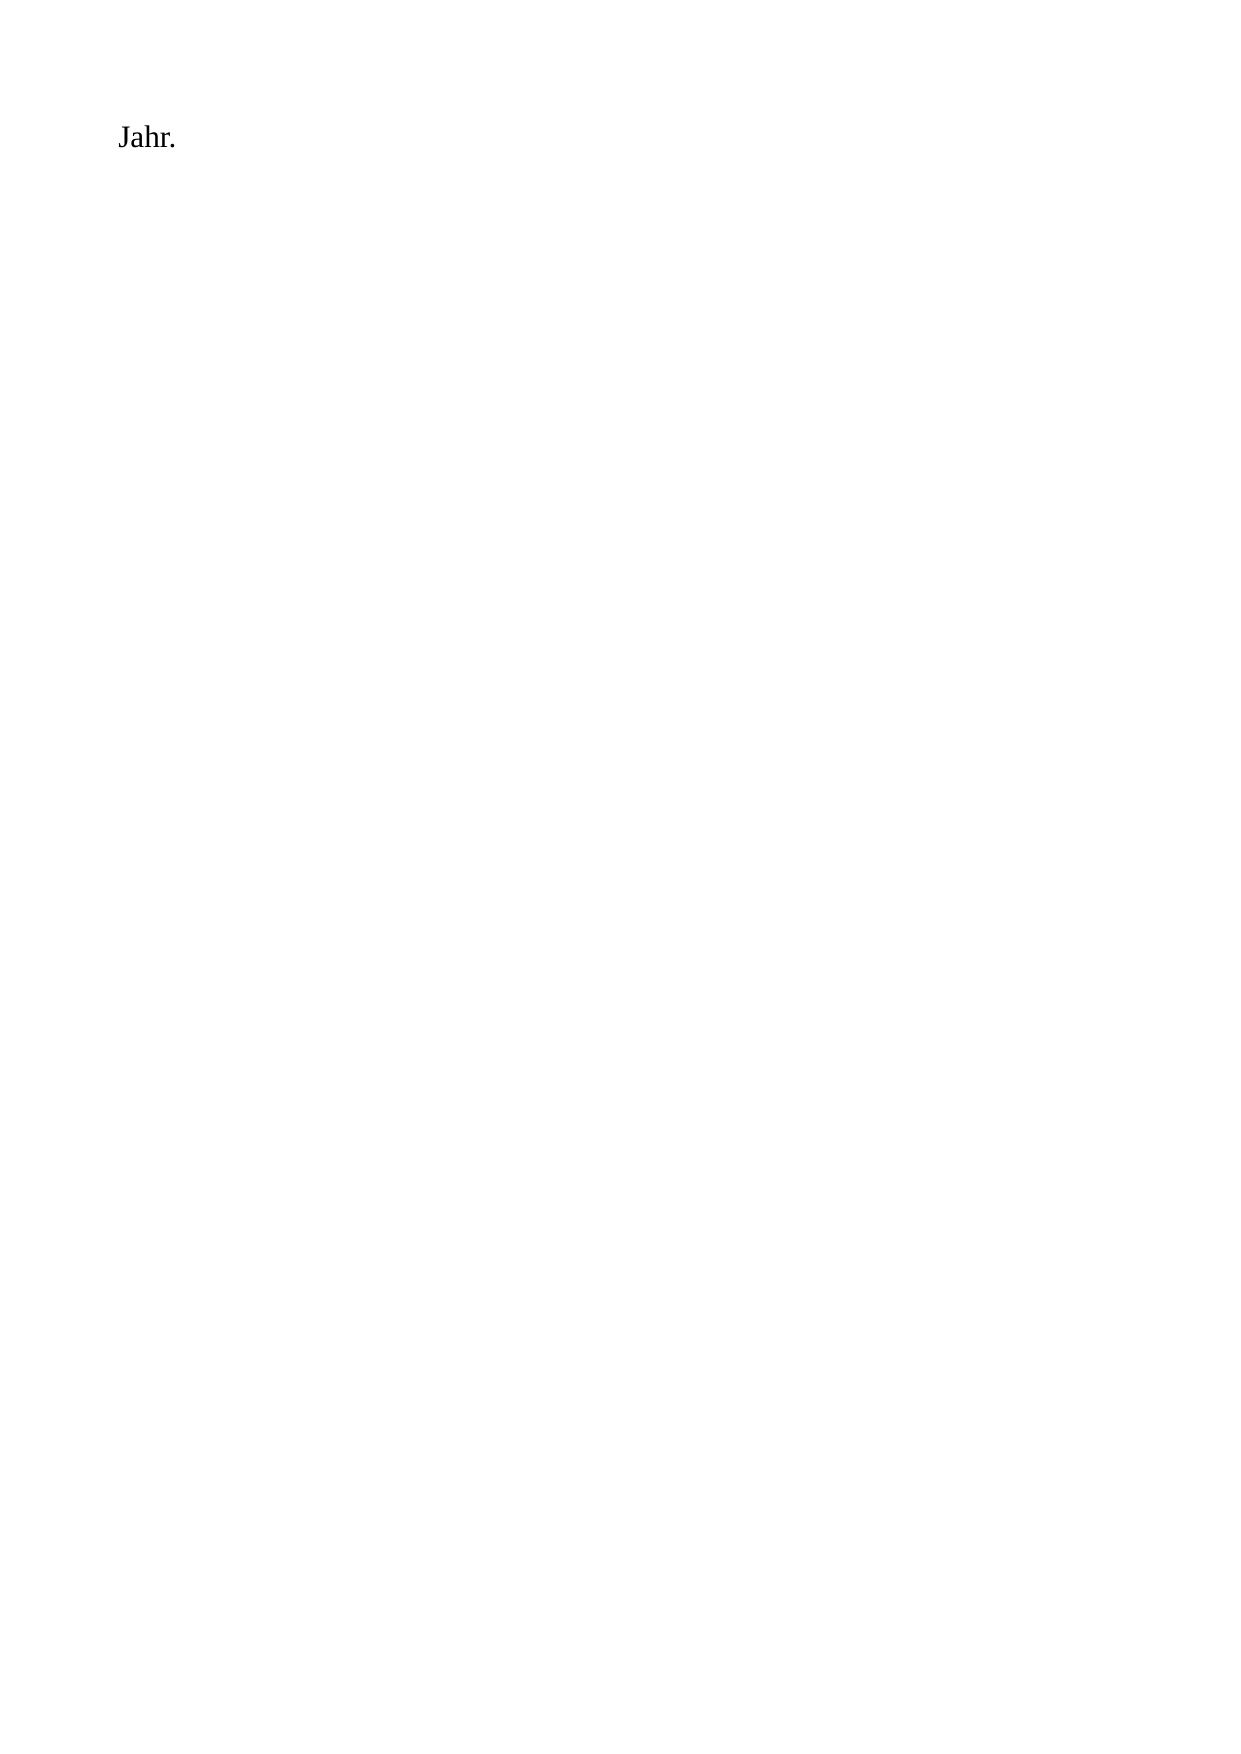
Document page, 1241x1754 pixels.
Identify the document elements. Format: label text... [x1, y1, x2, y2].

text Jahr. [118, 118, 1122, 154]
